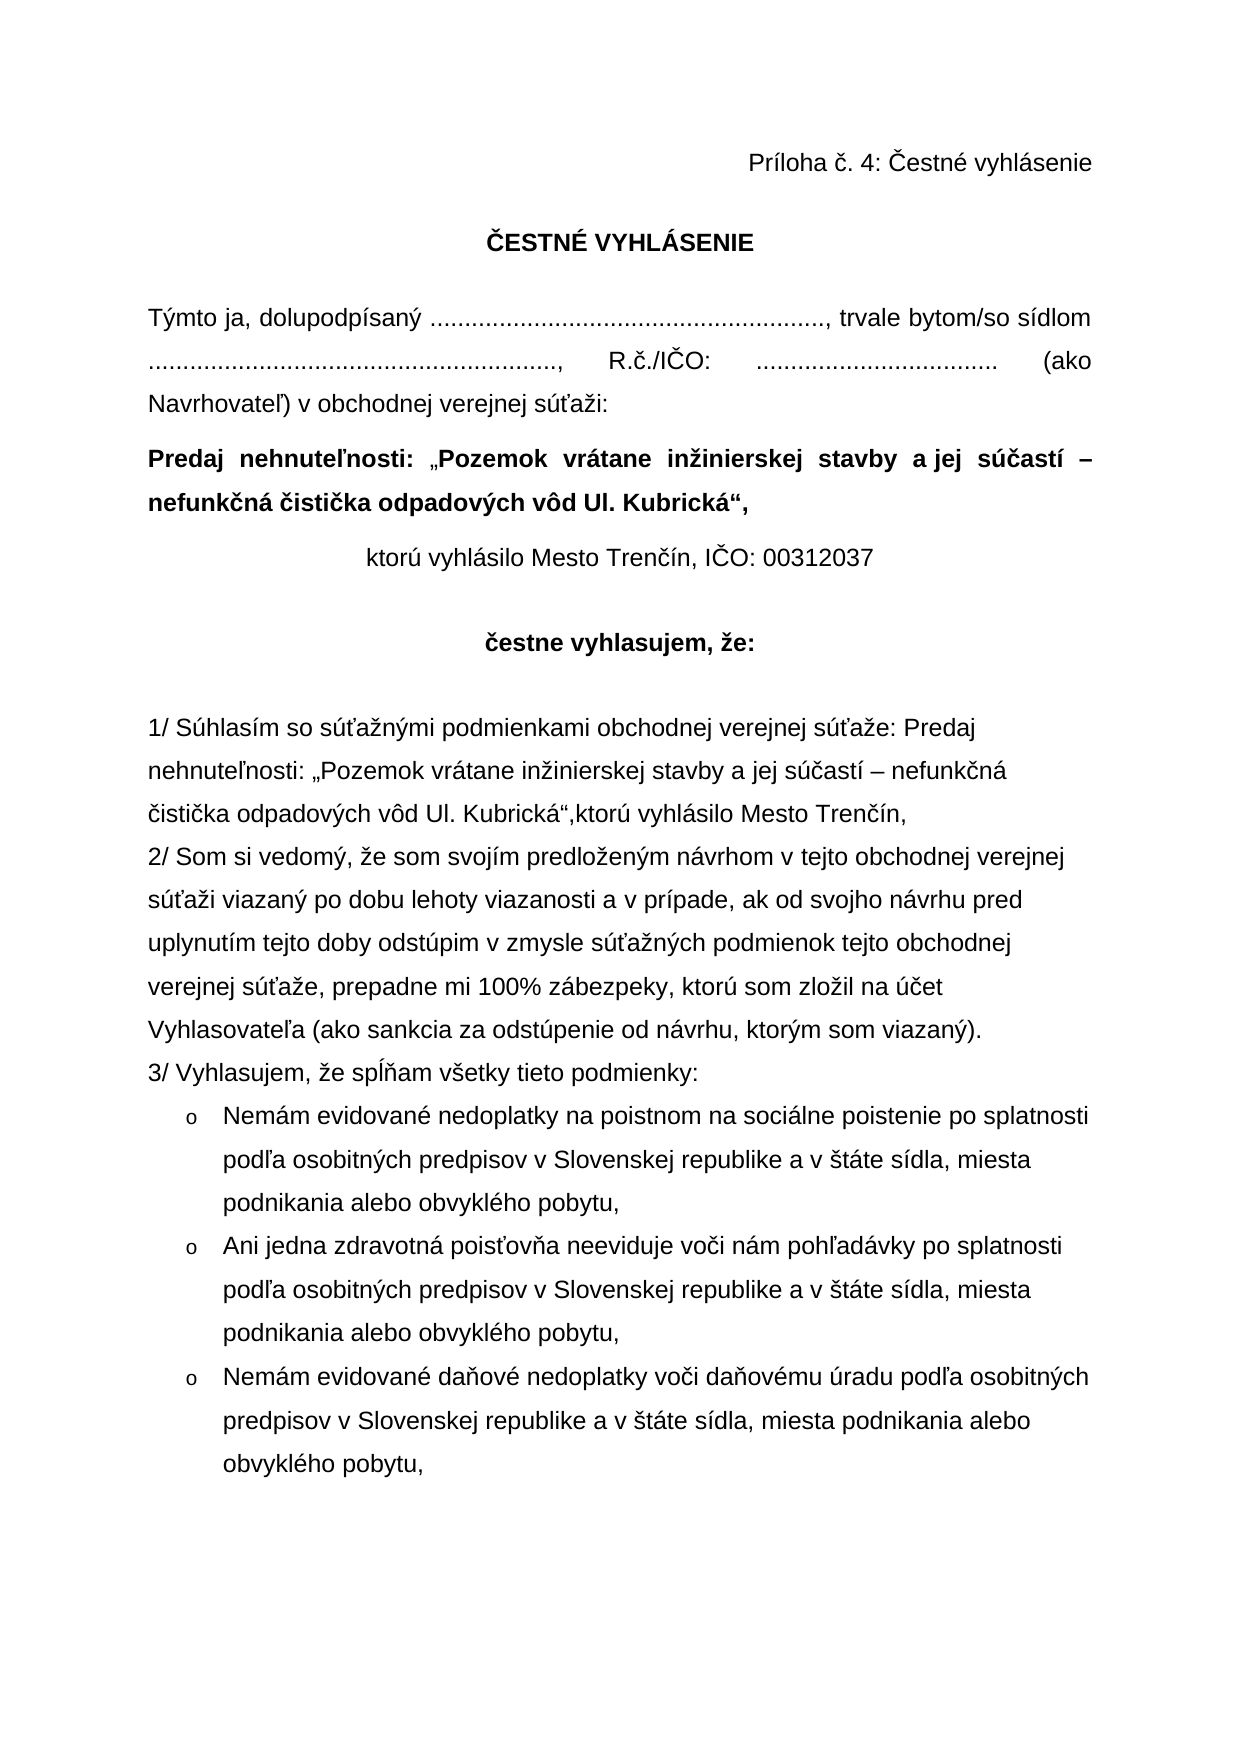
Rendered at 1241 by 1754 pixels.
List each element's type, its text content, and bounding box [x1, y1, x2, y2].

text 1/ Súhlasím so súťažnými podmienkami obchodnej verejnej súťaže: Predaj nehnuteľnosti: „Pozemok vrátane inžinierskej stavby a jej súčastí – nefunkčná čistička odpadových vôd Ul. Kubrická“,ktorú vyhlásilo Mesto Trenčín, [148, 713, 1093, 828]
text 2/ Som si vedomý, že som svojím predloženým návrhom v tejto obchodnej verejnej súťaži viazaný po dobu lehoty viazanosti a v prípade, ak od svojho návrhu pred uplynutím tejto doby odstúpim v zmysle súťažných podmienok tejto obchodnej verejnej súťaže, prepadne mi 100% zábezpeky, ktorú som zložil na účet Vyhlasovateľa (ako sankcia za odstúpenie od návrhu, ktorým som viazaný). [148, 842, 1093, 1043]
text Predaj nehnuteľnosti: „Pozemok vrátane inžinierskej stavby a jej súčastí – nefunkčná čistička odpadových vôd Ul. Kubrická“, [148, 444, 1093, 516]
text 3/ Vyhlasujem, že spĺňam všetky tieto podmienky: [148, 1058, 1093, 1087]
text ČESTNÉ VYHLÁSENIE [148, 228, 1093, 257]
list Nemám evidované daňové nedoplatky voči daňovému úradu podľa osobitných predpisov v Slovenskej republike a v štáte sídla, miesta podnikania alebo obvyklého pobytu, [185, 1362, 1093, 1477]
text Týmto ja, dolupodpísaný ........................................................., trvale bytom/so sídlom ..........................................................., R.č./IČO: ................................... (ako Navrhovateľ) v obchodnej verejnej súťaži: [148, 303, 1093, 418]
text ktorú vyhlásilo Mesto Trenčín, IČO: 00312037 [148, 543, 1093, 572]
list Nemám evidované nedoplatky na poistnom na sociálne poistenie po splatnosti podľa osobitných predpisov v Slovenskej republike a v štáte sídla, miesta podnikania alebo obvyklého pobytu, [185, 1101, 1093, 1217]
text čestne vyhlasujem, že: [148, 628, 1093, 657]
subtitle Príloha č. 4: Čestné vyhlásenie [148, 148, 1093, 176]
list Ani jedna zdravotná poisťovňa neeviduje voči nám pohľadávky po splatnosti podľa osobitných predpisov v Slovenskej republike a v štáte sídla, miesta podnikania alebo obvyklého pobytu, [185, 1231, 1093, 1347]
